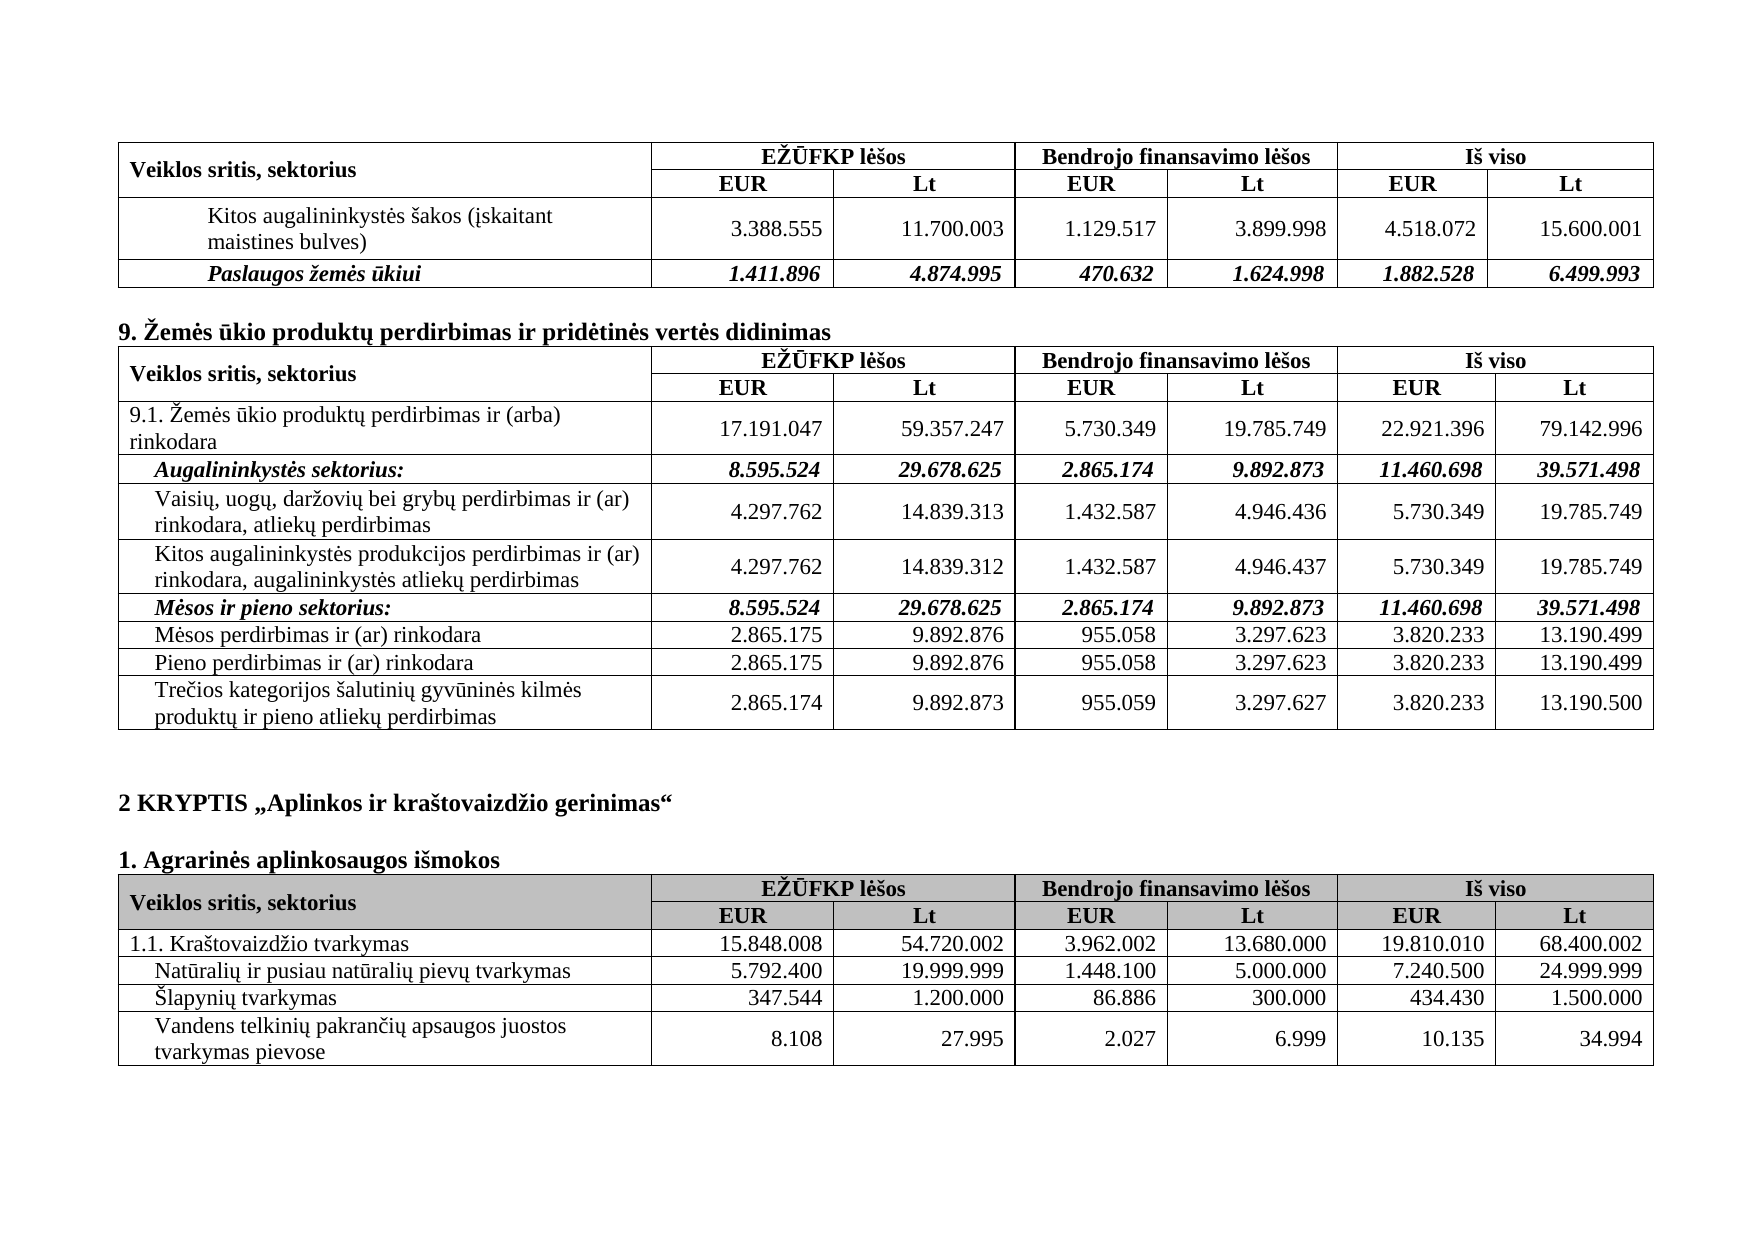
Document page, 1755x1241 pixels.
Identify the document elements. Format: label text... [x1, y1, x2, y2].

table_cell 6.999 [1168, 1012, 1337, 1064]
table_cell 9.892.873 [834, 676, 1014, 729]
table_cell Lt [834, 170, 1014, 197]
table_cell 15.600.001 [1488, 198, 1653, 259]
table_cell 34.994 [1496, 1012, 1653, 1064]
table_cell EUR [1016, 170, 1167, 197]
table_cell 2.865.174 [1016, 455, 1167, 482]
table_cell 13.190.499 [1496, 649, 1653, 675]
table_cell 9.892.873 [1168, 594, 1337, 621]
table_cell Šlapynių tvarkymas [119, 985, 651, 1011]
table_cell Paslaugos žemės ūkiui [119, 260, 651, 287]
table_header Veiklos sritis, sektorius [119, 347, 651, 401]
table_header Veiklos sritis, sektorius [119, 875, 651, 929]
table_cell 1.432.587 [1016, 540, 1167, 592]
table_cell 3.820.233 [1338, 649, 1495, 675]
table_cell EUR [1338, 374, 1495, 401]
table_cell 15.848.008 [652, 930, 833, 956]
table_cell Trečios kategorijos šalutinių gyvūninės kilmės produktų ir pieno atliekų perdirbimas [119, 676, 651, 729]
table_cell 1.432.587 [1016, 484, 1167, 539]
table_cell 8.595.524 [652, 455, 833, 482]
table_cell EUR [1016, 902, 1167, 929]
table_cell Natūralių ir pusiau natūralių pievų tvarkymas [119, 957, 651, 983]
table_cell 59.357.247 [834, 402, 1014, 454]
table_cell 5.730.349 [1338, 484, 1495, 539]
text 2 KRYPTIS „Aplinkos ir kraštovaizdžio gerinimas“ [118, 788, 1636, 816]
table_cell 1.200.000 [834, 985, 1014, 1011]
table_cell Pieno perdirbimas ir (ar) rinkodara [119, 649, 651, 675]
table_cell 19.785.749 [1496, 484, 1653, 539]
table_cell 9.1. Žemės ūkio produktų perdirbimas ir (arba) rinkodara [119, 402, 651, 454]
table_cell Vandens telkinių pakrančių apsaugos juostos tvarkymas pievose [119, 1012, 651, 1064]
table_cell EUR [1338, 170, 1487, 197]
table_cell 1.500.000 [1496, 985, 1653, 1011]
table_cell 10.135 [1338, 1012, 1495, 1064]
text 9. Žemės ūkio produktų perdirbimas ir pridėtinės vertės didinimas [118, 317, 1636, 346]
table_cell 3.820.233 [1338, 622, 1495, 648]
table_cell EUR [1016, 374, 1167, 401]
table_cell Lt [1488, 170, 1653, 197]
table_cell Lt [834, 902, 1014, 929]
table_cell 17.191.047 [652, 402, 833, 454]
table_cell 470.632 [1016, 260, 1167, 287]
table_cell 39.571.498 [1496, 594, 1653, 621]
table_cell 13.190.500 [1496, 676, 1653, 729]
table_cell 1.882.528 [1338, 260, 1487, 287]
table_cell 1.1. Kraštovaizdžio tvarkymas [119, 930, 651, 956]
table_cell 8.595.524 [652, 594, 833, 621]
table_cell 24.999.999 [1496, 957, 1653, 983]
table_cell 7.240.500 [1338, 957, 1495, 983]
table_cell 19.810.010 [1338, 930, 1495, 956]
table_cell 434.430 [1338, 985, 1495, 1011]
table_cell EUR [652, 374, 833, 401]
table_cell 14.839.313 [834, 484, 1014, 539]
table_cell 8.108 [652, 1012, 833, 1064]
table_header Veiklos sritis, sektorius [119, 143, 651, 197]
table_header Bendrojo finansavimo lėšos [1016, 875, 1337, 901]
table_cell 11.460.698 [1338, 455, 1495, 482]
table_cell 1.624.998 [1168, 260, 1337, 287]
table_cell 79.142.996 [1496, 402, 1653, 454]
table_cell 3.297.623 [1168, 622, 1337, 648]
table_cell Lt [1168, 170, 1337, 197]
table_cell 39.571.498 [1496, 455, 1653, 482]
table_cell 3.297.623 [1168, 649, 1337, 675]
table_cell Vaisių, uogų, daržovių bei grybų perdirbimas ir (ar) rinkodara, atliekų perdirbimas [119, 484, 651, 539]
table_cell Mėsos perdirbimas ir (ar) rinkodara [119, 622, 651, 648]
table_cell 5.730.349 [1338, 540, 1495, 592]
table_cell 1.411.896 [652, 260, 833, 287]
table_cell 2.865.175 [652, 622, 833, 648]
table_cell 5.000.000 [1168, 957, 1337, 983]
table_cell 13.190.499 [1496, 622, 1653, 648]
table_cell 3.820.233 [1338, 676, 1495, 729]
table_cell 3.962.002 [1016, 930, 1167, 956]
table_cell 4.946.436 [1168, 484, 1337, 539]
table_cell 9.892.873 [1168, 455, 1337, 482]
text 1. Agrarinės aplinkosaugos išmokos [118, 845, 1636, 874]
table_cell 3.388.555 [652, 198, 833, 259]
table_cell 54.720.002 [834, 930, 1014, 956]
table_cell Kitos augalininkystės produkcijos perdirbimas ir (ar) rinkodara, augalininkystės atliekų perdirbimas [119, 540, 651, 592]
table_cell 300.000 [1168, 985, 1337, 1011]
table_cell Lt [1496, 374, 1653, 401]
table_cell 4.874.995 [834, 260, 1014, 287]
table_cell 14.839.312 [834, 540, 1014, 592]
table_cell 2.027 [1016, 1012, 1167, 1064]
table_cell 4.297.762 [652, 540, 833, 592]
table_cell 9.892.876 [834, 622, 1014, 648]
table_cell 1.129.517 [1016, 198, 1167, 259]
table_cell 11.460.698 [1338, 594, 1495, 621]
table_cell 27.995 [834, 1012, 1014, 1064]
table_cell 29.678.625 [834, 455, 1014, 482]
table_cell Lt [834, 374, 1014, 401]
table_cell EUR [1338, 902, 1495, 929]
table_cell Lt [1496, 902, 1653, 929]
table_cell EUR [652, 170, 833, 197]
table_cell 22.921.396 [1338, 402, 1495, 454]
table_cell 955.059 [1016, 676, 1167, 729]
table_cell 6.499.993 [1488, 260, 1653, 287]
table_cell 5.792.400 [652, 957, 833, 983]
table_cell 1.448.100 [1016, 957, 1167, 983]
table_cell 955.058 [1016, 649, 1167, 675]
table_cell 2.865.174 [1016, 594, 1167, 621]
table_cell 13.680.000 [1168, 930, 1337, 956]
table_cell 86.886 [1016, 985, 1167, 1011]
table_cell 4.297.762 [652, 484, 833, 539]
table_cell 19.999.999 [834, 957, 1014, 983]
table_cell 4.946.437 [1168, 540, 1337, 592]
table_header Iš viso [1338, 875, 1653, 901]
table_header EŽŪFKP lėšos [652, 143, 1014, 169]
table_cell 347.544 [652, 985, 833, 1011]
table_cell 2.865.175 [652, 649, 833, 675]
table_cell Kitos augalininkystės šakos (įskaitant maistines bulves) [119, 198, 651, 259]
table_header Iš viso [1338, 143, 1653, 169]
table_cell 955.058 [1016, 622, 1167, 648]
table_cell EUR [652, 902, 833, 929]
table_header EŽŪFKP lėšos [652, 347, 1014, 373]
table_cell 5.730.349 [1016, 402, 1167, 454]
table_cell 19.785.749 [1496, 540, 1653, 592]
table_cell 3.297.627 [1168, 676, 1337, 729]
table_header Iš viso [1338, 347, 1653, 373]
table_cell 4.518.072 [1338, 198, 1487, 259]
table_cell 3.899.998 [1168, 198, 1337, 259]
table_header Bendrojo finansavimo lėšos [1016, 347, 1337, 373]
table_cell 11.700.003 [834, 198, 1014, 259]
table_cell Lt [1168, 902, 1337, 929]
table_cell Augalininkystės sektorius: [119, 455, 651, 482]
table_cell 9.892.876 [834, 649, 1014, 675]
table_cell Lt [1168, 374, 1337, 401]
table_cell 29.678.625 [834, 594, 1014, 621]
table_cell 19.785.749 [1168, 402, 1337, 454]
table_header Bendrojo finansavimo lėšos [1016, 143, 1337, 169]
table_header EŽŪFKP lėšos [652, 875, 1014, 901]
table_cell 68.400.002 [1496, 930, 1653, 956]
table_cell 2.865.174 [652, 676, 833, 729]
table_cell Mėsos ir pieno sektorius: [119, 594, 651, 621]
